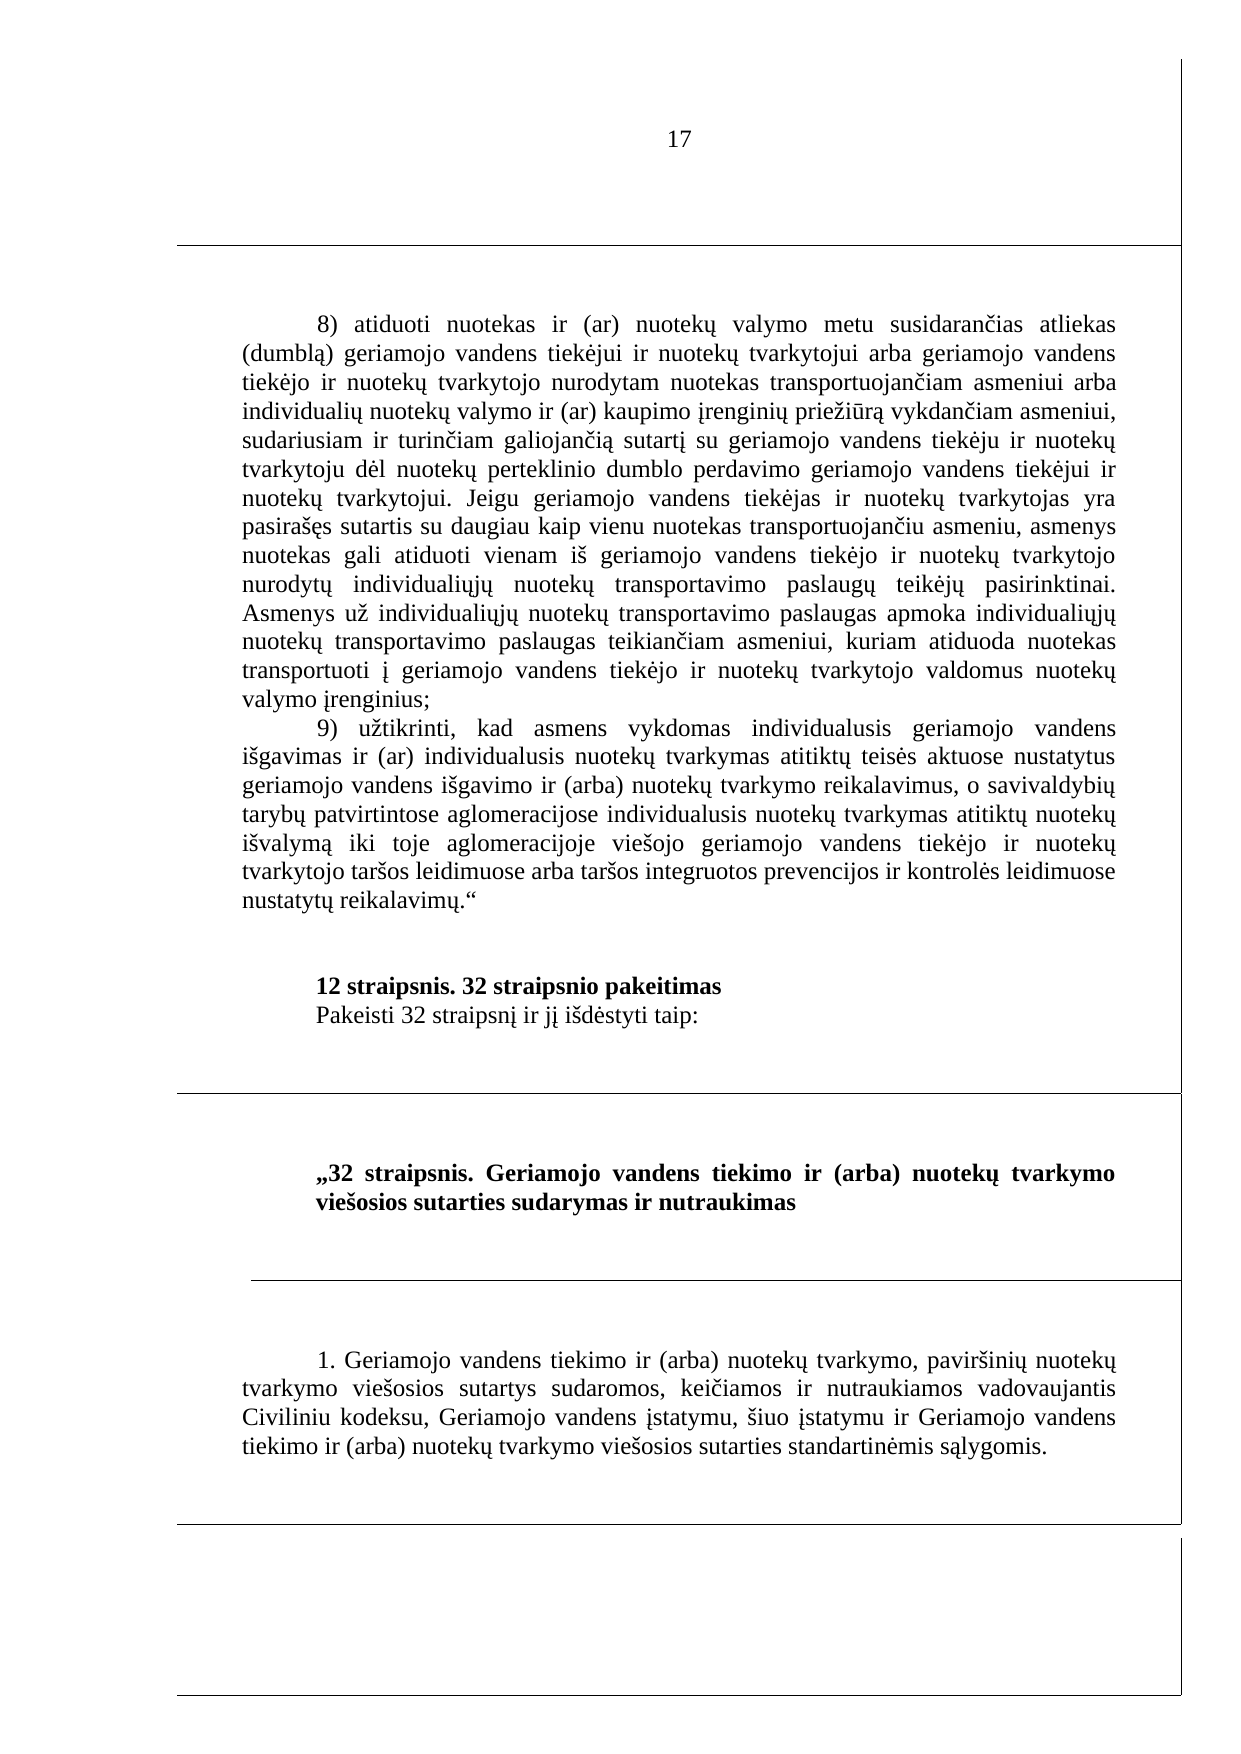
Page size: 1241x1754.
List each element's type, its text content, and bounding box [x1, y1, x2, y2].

text 8) atiduoti nuotekas ir (ar) nuotekų valymo metu susidarančias atliekas (dumblą) geriamojo vandens tiekėjui ir nuotekų tvarkytojui arba geriamojo vandens tiekėjo ir nuotekų tvarkytojo nurodytam nuotekas transportuojančiam asmeniui arba individualių nuotekų valymo ir (ar) kaupimo įrenginių priežiūrą vykdančiam asmeniui, sudariusiam ir turinčiam galiojančią sutartį su geriamojo vandens tiekėju ir nuotekų tvarkytoju dėl nuotekų perteklinio dumblo perdavimo geriamojo vandens tiekėjui ir nuotekų tvarkytojui. Jeigu geriamojo vandens tiekėjas ir nuotekų tvarkytojas yra pasirašęs sutartis su daugiau kaip vienu nuotekas transportuojančiu asmeniu, asmenys nuotekas gali atiduoti vienam iš geriamojo vandens tiekėjo ir nuotekų tvarkytojo nurodytų individualiųjų nuotekų transportavimo paslaugų teikėjų pasirinktinai. Asmenys už individualiųjų nuotekų transportavimo paslaugas apmoka individualiųjų nuotekų transportavimo paslaugas teikiančiam asmeniui, kuriam atiduoda nuotekas transportuoti į geriamojo vandens tiekėjo ir nuotekų tvarkytojo valdomus nuotekų valymo įrenginius; [177, 245, 1181, 713]
text 9) užtikrinti, kad asmens vykdomas individualusis geriamojo vandens išgavimas ir (ar) individualusis nuotekų tvarkymas atitiktų teisės aktuose nustatytus geriamojo vandens išgavimo ir (arba) nuotekų tvarkymo reikalavimus, o savivaldybių tarybų patvirtintose aglomeracijose individualusis nuotekų tvarkymas atitiktų nuotekų išvalymą iki toje aglomeracijoje viešojo geriamojo vandens tiekėjo ir nuotekų tvarkytojo taršos leidimuose arba taršos integruotos prevencijos ir kontrolės leidimuose nustatytų reikalavimų.“ [177, 713, 1181, 914]
text Pakeisti 32 straipsnį ir jį išdėstyti taip: [177, 1000, 1181, 1093]
text 1. Geriamojo vandens tiekimo ir (arba) nuotekų tvarkymo, paviršinių nuotekų tvarkymo viešosios sutartys sudaromos, keičiamos ir nutraukiamos vadovaujantis Civiliniu kodeksu, Geriamojo vandens įstatymu, šiuo įstatymu ir Geriamojo vandens tiekimo ir (arba) nuotekų tvarkymo viešosios sutarties standartinėmis sąlygomis. [177, 1280, 1181, 1524]
text 12 straipsnis. 32 straipsnio pakeitimas [177, 971, 1181, 1000]
text „32 straipsnis. Geriamojo vandens tiekimo ir (arba) nuotekų tvarkymo viešosios sutarties sudarymas ir nutraukimas [251, 1093, 1181, 1280]
